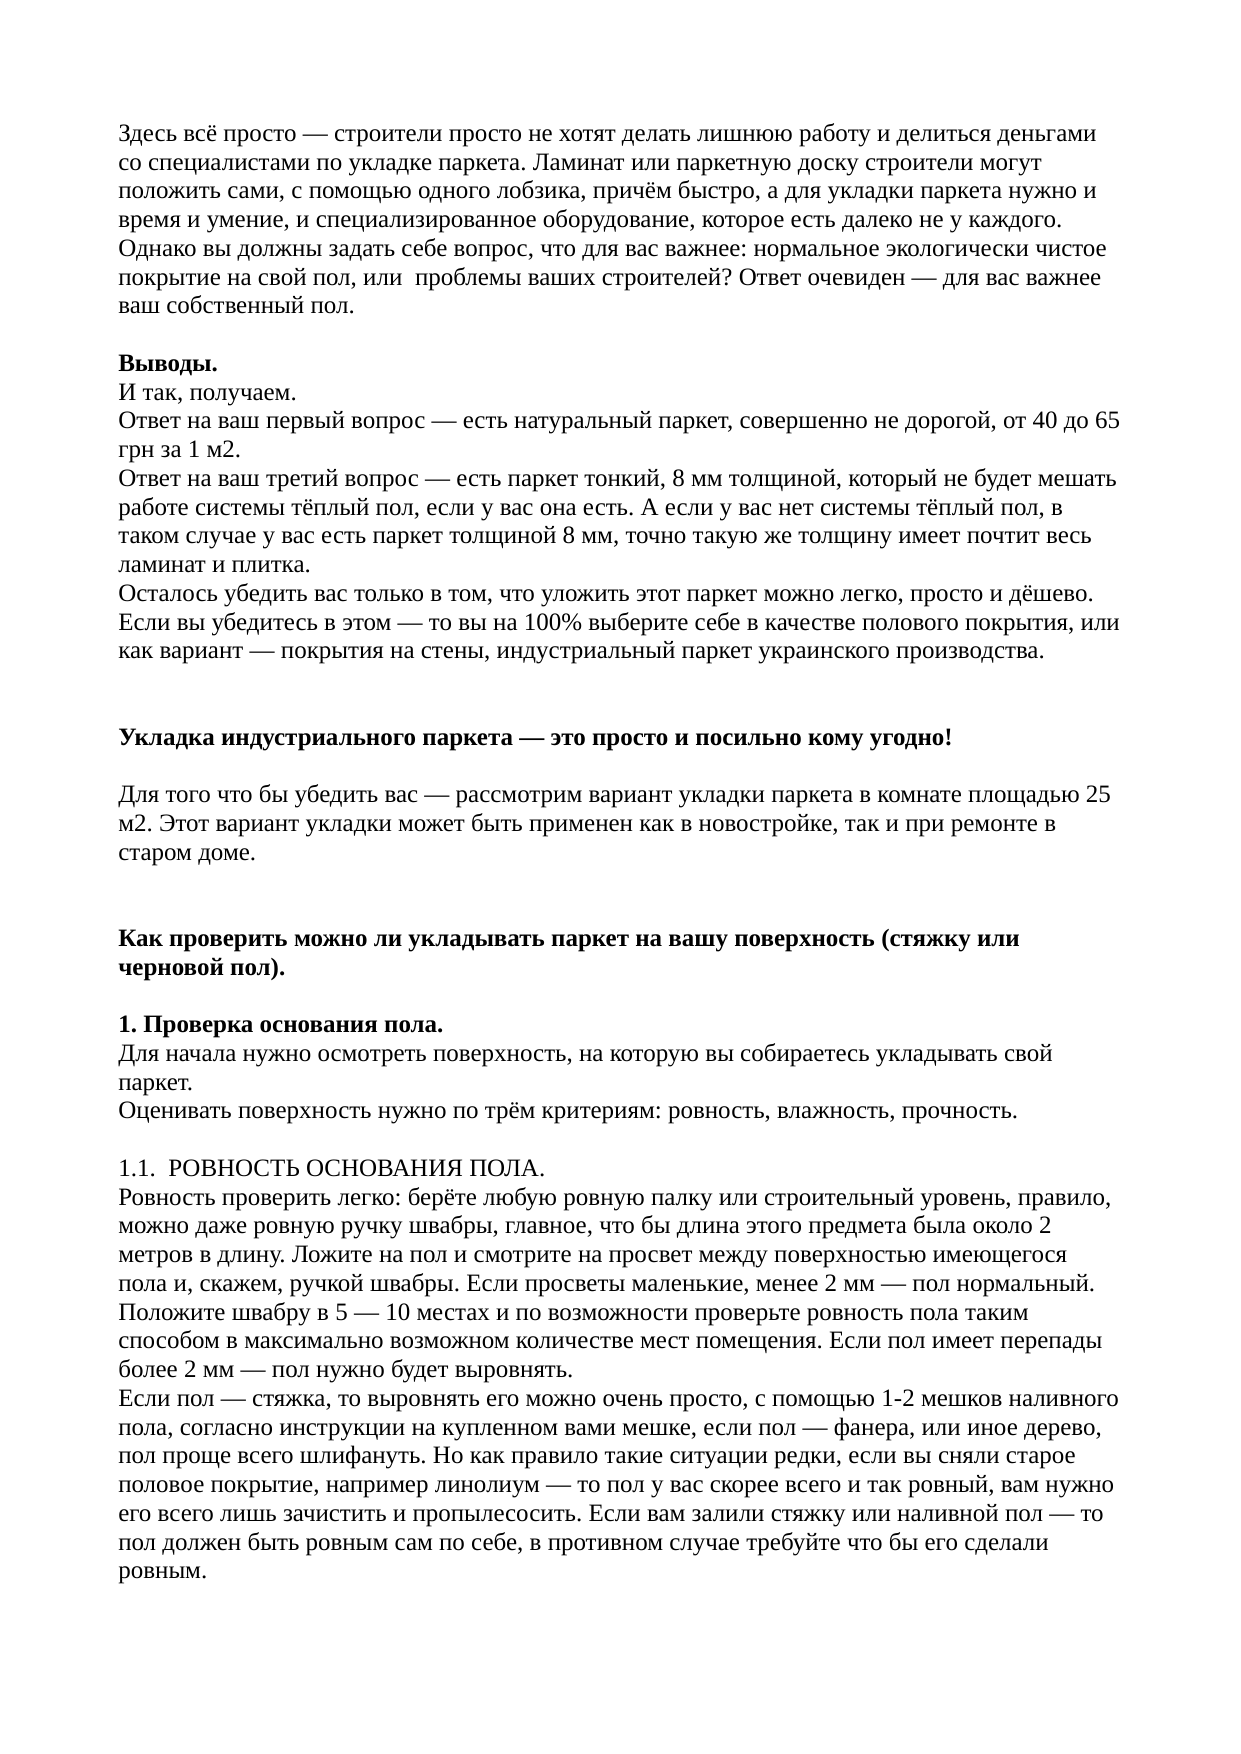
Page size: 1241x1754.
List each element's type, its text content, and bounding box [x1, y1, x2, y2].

text 1.1. РОВНОСТЬ ОСНОВАНИЯ ПОЛА. [118, 1153, 1122, 1182]
text Для того что бы убедить вас — рассмотрим вариант укладки паркета в комнате площадью 25 м2. Этот вариант укладки может быть применен как в новостройке, так и при ремонте в старом доме. [118, 779, 1122, 866]
text Оценивать поверхность нужно по трём критериям: ровность, влажность, прочность. [118, 1096, 1122, 1124]
text Если пол — стяжка, то выровнять его можно очень просто, с помощью 1-2 мешков наливного пола, согласно инструкции на купленном вами мешке, если пол — фанера, или иное дерево, пол проще всего шлифануть. Но как правило такие ситуации редки, если вы сняли старое половое покрытие, например линолиум — то пол у вас скорее всего и так ровный, вам нужно его всего лишь зачистить и пропылесосить. Если вам залили стяжку или наливной пол — то пол должен быть ровным сам по себе, в противном случае требуйте что бы его сделали ровным. [118, 1383, 1122, 1584]
text 1. Проверка основания пола. [118, 1009, 1122, 1038]
text И так, получаем. [118, 377, 1122, 406]
text Здесь всё просто — строители просто не хотят делать лишнюю работу и делиться деньгами со специалистами по укладке паркета. Ламинат или паркетную доску строители могут положить сами, с помощью одного лобзика, причём быстро, а для укладки паркета нужно и время и умение, и специализированное оборудование, которое есть далеко не у каждого. Однако вы должны задать себе вопрос, что для вас важнее: нормальное экологически чистое покрытие на свой пол, или проблемы ваших строителей? Ответ очевиден — для вас важнее ваш собственный пол. [118, 118, 1122, 319]
text Ответ на ваш третий вопрос — есть паркет тонкий, 8 мм толщиной, который не будет мешать работе системы тёплый пол, если у вас она есть. А если у вас нет системы тёплый пол, в таком случае у вас есть паркет толщиной 8 мм, точно такую же толщину имеет почтит весь ламинат и плитка. [118, 463, 1122, 578]
text Для начала нужно осмотреть поверхность, на которую вы собираетесь укладывать свой паркет. [118, 1038, 1122, 1096]
text Выводы. [118, 348, 1122, 377]
text Укладка индустриального паркета — это просто и посильно кому угодно! [118, 722, 1122, 751]
text Ровность проверить легко: берёте любую ровную палку или строительный уровень, правило, можно даже ровную ручку швабры, главное, что бы длина этого предмета была около 2 метров в длину. Ложите на пол и смотрите на просвет между поверхностью имеющегося пола и, скажем, ручкой швабры. Если просветы маленькие, менее 2 мм — пол нормальный. Положите швабру в 5 — 10 местах и по возможности проверьте ровность пола таким способом в максимально возможном количестве мест помещения. Если пол имеет перепады более 2 мм — пол нужно будет выровнять. [118, 1182, 1122, 1383]
text Ответ на ваш первый вопрос — есть натуральный паркет, совершенно не дорогой, от 40 до 65 грн за 1 м2. [118, 406, 1122, 463]
text Как проверить можно ли укладывать паркет на вашу поверхность (стяжку или черновой пол). [118, 923, 1122, 981]
text Осталось убедить вас только в том, что уложить этот паркет можно легко, просто и дёшево. Если вы убедитесь в этом — то вы на 100% выберите себе в качестве полового покрытия, или как вариант — покрытия на стены, индустриальный паркет украинского производства. [118, 578, 1122, 664]
